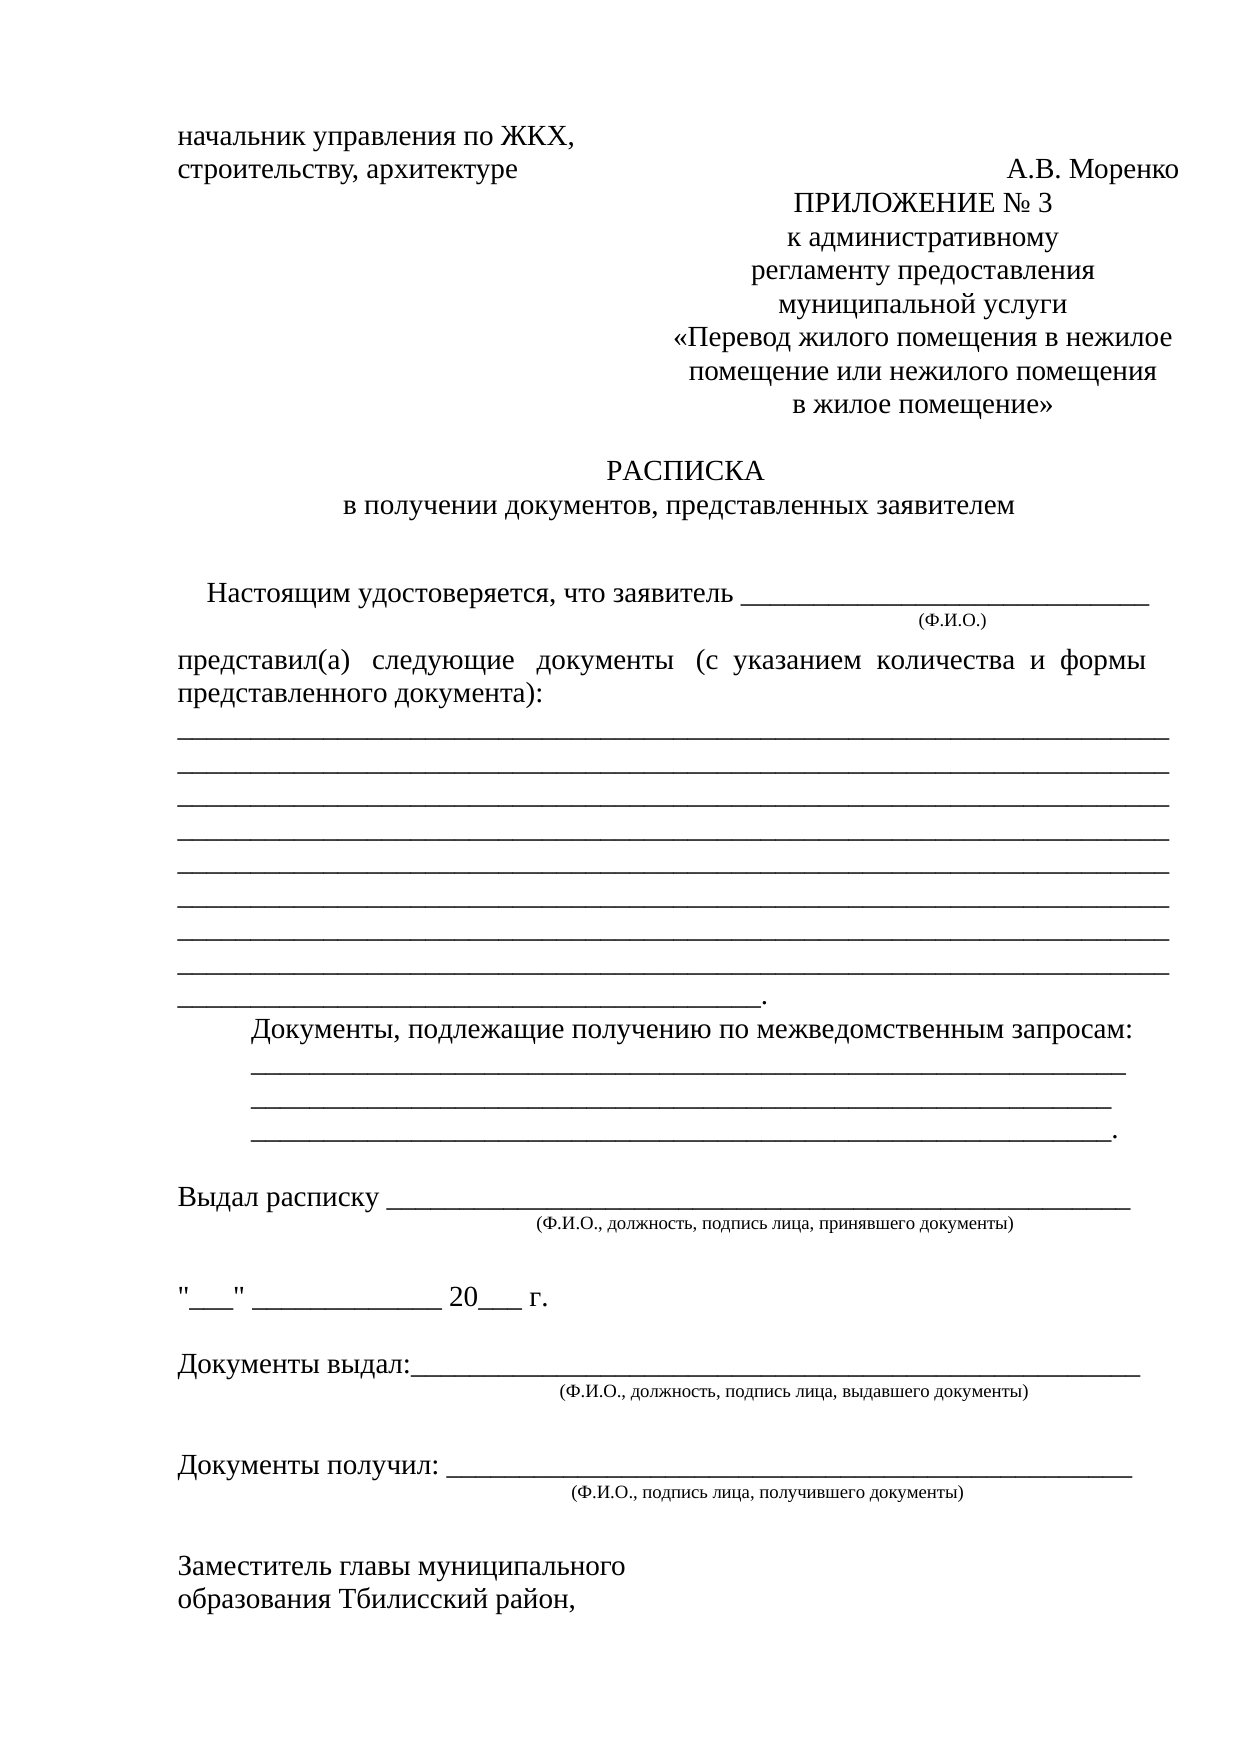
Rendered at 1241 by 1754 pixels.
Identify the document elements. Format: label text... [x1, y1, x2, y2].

text (Ф.И.О., подпись лица, получившего документы) [177, 1481, 1181, 1514]
text в получении документов, представленных заявителем [177, 487, 1181, 521]
text строительству, архитектуре А.В. Моренко [177, 152, 1181, 185]
text Выдал расписку ___________________________________________________ [177, 1179, 1181, 1212]
text ____________________________________________________________ [177, 1044, 1181, 1078]
text представленного документа): [177, 676, 1181, 709]
text РАСПИСКА [177, 453, 1181, 487]
text ________________________________________________________________________________________________________________________________________________________________________________________________________________________________________________________________________________________________________________________________________________________________________________________________________________________________________________________________________________________________________________________________________________________________________________________________________. [177, 709, 1181, 1011]
text представил(а) следующие документы (с указанием количества и формы [177, 642, 1181, 676]
text (Ф.И.О.) [177, 608, 1181, 642]
text начальник управления по ЖКХ, [177, 118, 1181, 152]
text Заместитель главы муниципального [177, 1548, 1181, 1581]
text образования Тбилисский район, [177, 1581, 1181, 1615]
text к административному [664, 219, 1181, 252]
text Настоящим удостоверяется, что заявитель ____________________________ [177, 575, 1181, 608]
text муниципальной услуги «Перевод жилого помещения в нежилое помещение или нежилого помещения в жилое помещение» [664, 286, 1181, 420]
text Документы, подлежащие получению по межведомственным запросам: [177, 1011, 1181, 1044]
text (Ф.И.О., должность, подпись лица, выдавшего документы) [177, 1380, 1181, 1413]
text регламенту предоставления [664, 252, 1181, 286]
text "___" _____________ 20___ г. [177, 1279, 1181, 1313]
text ___________________________________________________________. [177, 1112, 1181, 1145]
text Документы выдал:__________________________________________________ [177, 1346, 1181, 1380]
text (Ф.И.О., должность, подпись лица, принявшего документы) [177, 1212, 1181, 1246]
text Документы получил: _______________________________________________ [177, 1447, 1181, 1481]
text ___________________________________________________________ [177, 1078, 1181, 1112]
text ПРИЛОЖЕНИЕ № 3 [664, 185, 1181, 219]
